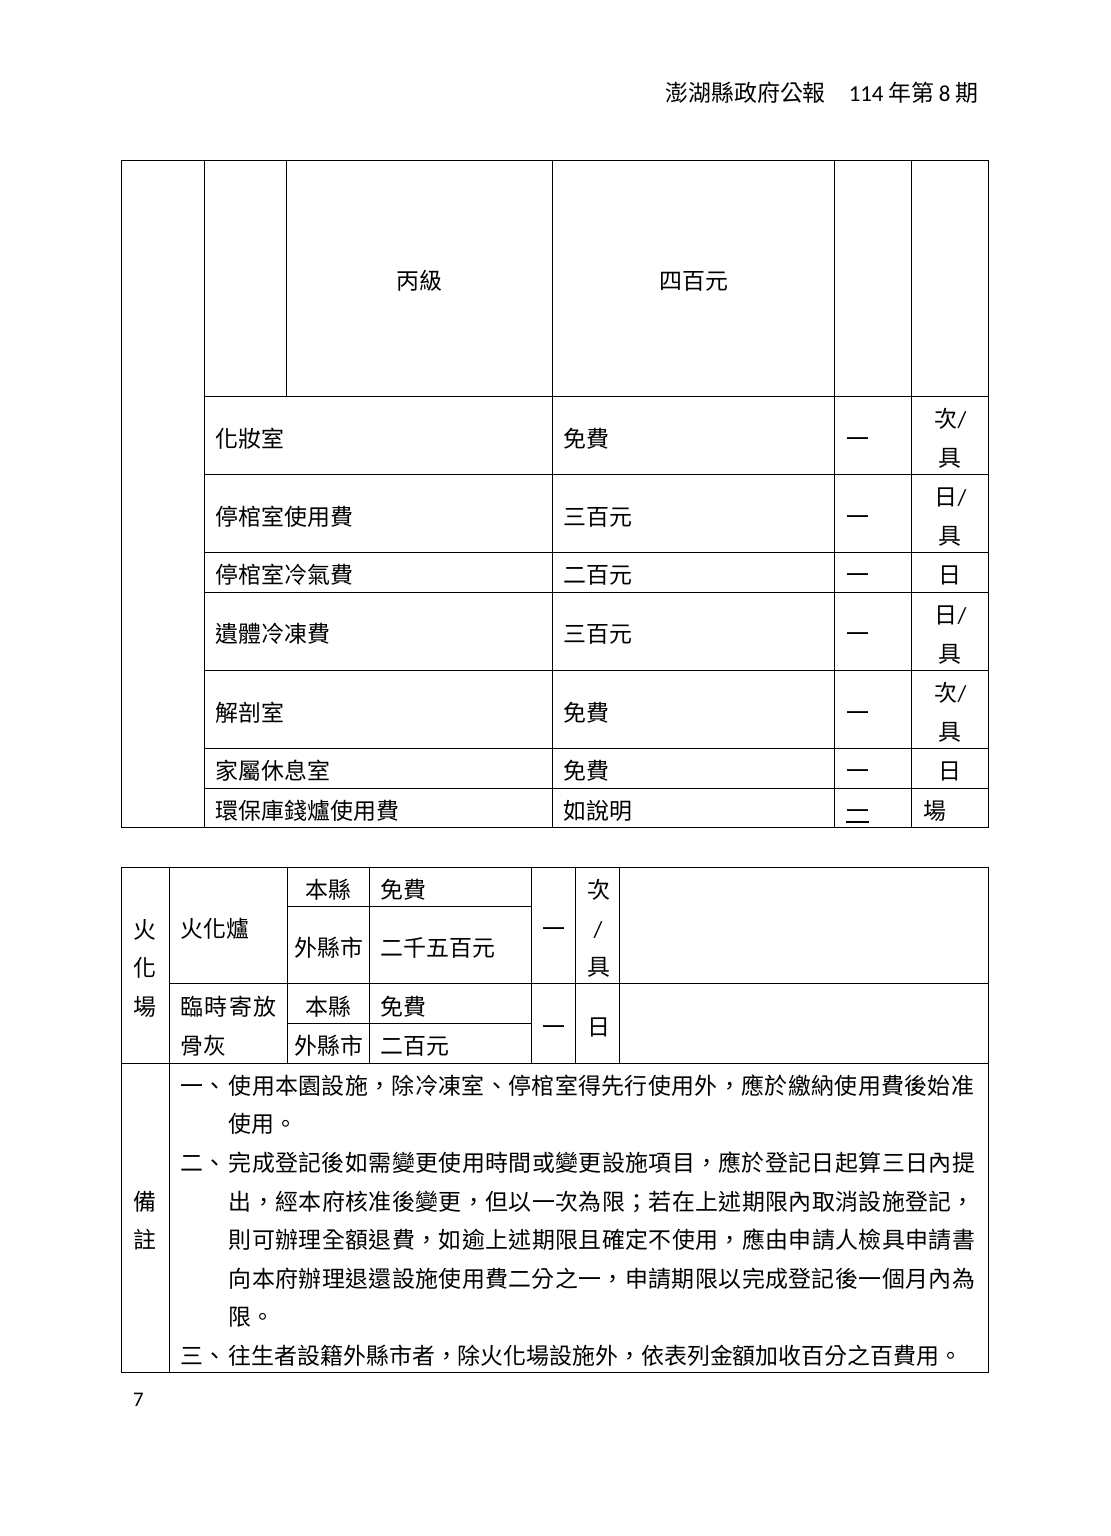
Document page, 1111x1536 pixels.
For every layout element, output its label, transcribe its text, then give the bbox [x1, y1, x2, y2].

table_header 次/具 [576, 868, 619, 983]
table_cell 停棺室使用費 [205, 475, 552, 552]
table_cell 免費 [370, 984, 531, 1023]
table_cell 備 註 [122, 1064, 169, 1372]
table_cell 場 [912, 789, 988, 827]
table_cell [835, 161, 911, 396]
table_cell 三百元 [553, 475, 834, 552]
table_cell 日/具 [912, 475, 988, 552]
table_cell 免費 [553, 671, 834, 748]
table_cell 一 [835, 397, 911, 474]
table_cell 二百元 [370, 1024, 531, 1062]
table_cell 本縣 [288, 984, 369, 1023]
table_header 本縣 [288, 868, 369, 906]
table_cell 遺體冷凍費 [205, 593, 552, 670]
table_header 一 [532, 868, 575, 983]
table_header 火化爐 [170, 868, 287, 983]
table_cell 一 [835, 475, 911, 552]
table_cell 解剖室 [205, 671, 552, 748]
table_cell 化妝室 [205, 397, 552, 474]
table_cell 一 [835, 749, 911, 787]
table_cell 三百元 [553, 593, 834, 670]
table_cell 二千五百元 [370, 907, 531, 983]
table_cell 家屬休息室 [205, 749, 552, 787]
table_cell 一 [835, 789, 911, 827]
table_cell 一 [835, 671, 911, 748]
table_cell 免費 [553, 749, 834, 787]
table_cell 二百元 [553, 553, 834, 592]
table_cell [620, 984, 988, 1062]
table_cell 次/具 [912, 671, 988, 748]
table_cell 免費 [553, 397, 834, 474]
table_header 火 化 場 [122, 868, 169, 1062]
table_cell 日 [912, 553, 988, 592]
table_cell 外縣市 [288, 907, 369, 983]
table_cell 四百元 [553, 161, 834, 396]
table_cell 如說明 [553, 789, 834, 827]
table_cell 環保庫錢爐使用費 [205, 789, 552, 827]
table_cell 一 [835, 553, 911, 592]
table_header [620, 868, 988, 983]
table_cell 外縣市 [288, 1024, 369, 1062]
table_cell 日 [576, 984, 619, 1062]
table_header 免費 [370, 868, 531, 906]
table_cell 次/具 [912, 397, 988, 474]
table_cell 臨時寄放骨灰 [170, 984, 287, 1062]
table_cell 日 [912, 749, 988, 787]
table_cell 停棺室冷氣費 [205, 553, 552, 592]
table_cell [205, 161, 286, 396]
table_cell [912, 161, 988, 396]
table_cell 一 [532, 984, 575, 1062]
table_cell [122, 161, 204, 827]
table_cell 丙級 [287, 161, 552, 396]
table_cell 一 [835, 593, 911, 670]
table_cell 日/具 [912, 593, 988, 670]
table_cell 一、 使用本園設施，除冷凍室、停棺室得先行使用外，應於繳納使用費後始准使用。 二、 完成登記後如需變更使用時間或變更設施項目，應於登記日起算三日內提出，經本府核准後變更，但以一次為限；若在上述期限內取消設施登記，則可辦理全額退費，如逾上述期限且確定不使用，應由申請人檢具申請書向本府辦理退還設施使用費二分之一，申請期限以完成登記後一個月內為限。 三、 往生者設籍外縣市者，除火化場設施外，依表列金額加收百分之百費用。 [170, 1064, 988, 1372]
